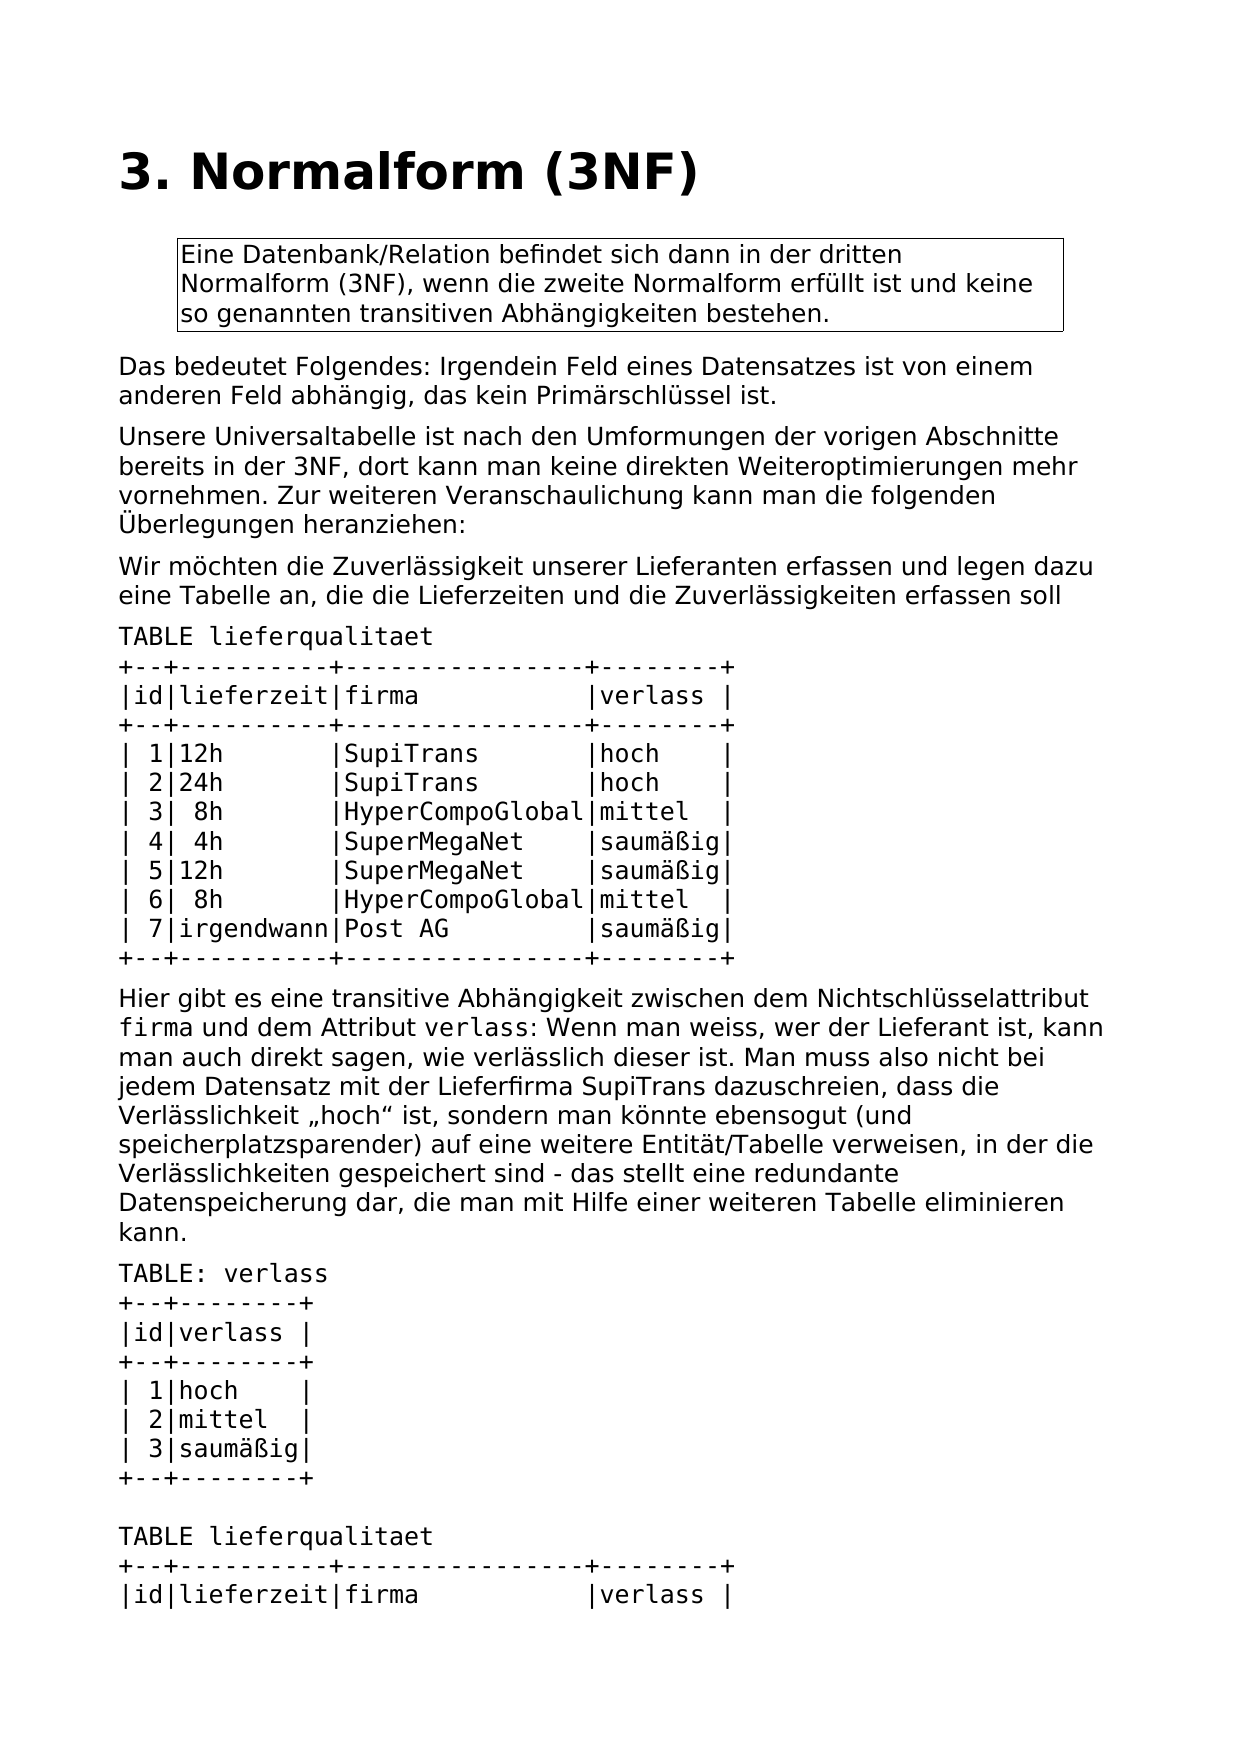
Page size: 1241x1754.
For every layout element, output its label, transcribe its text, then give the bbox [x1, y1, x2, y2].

text Unsere Universaltabelle ist nach den Umformungen der vorigen Abschnitte bereits in der 3NF, dort kann man keine direkten Weiteroptimierungen mehr vornehmen. Zur weiteren Veranschaulichung kann man die folgenden Überlegungen heranziehen: [118, 423, 1122, 539]
text Hier gibt es eine transitive Abhängigkeit zwischen dem Nichtschlüsselattribut firma und dem Attribut verlass: Wenn man weiss, wer der Lieferant ist, kann man auch direkt sagen, wie verlässlich dieser ist. Man muss also nicht bei jedem Datensatz mit der Lieferfirma SupiTrans dazuschreien, dass die Verlässlichkeit „hoch“ ist, sondern man könnte ebensogut (und speicherplatzsparender) auf eine weitere Entität/Tabelle verweisen, in der die Verlässlichkeiten gespeichert sind - das stellt eine redundante Datenspeicherung dar, die man mit Hilfe einer weiteren Tabelle eliminieren kann. [118, 984, 1122, 1247]
subtitle 3. Normalform (3NF) [118, 143, 1122, 201]
text Wir möchten die Zuverlässigkeit unserer Lieferanten erfassen und legen dazu eine Tabelle an, die die Lieferzeiten und die Zuverlässigkeiten erfassen soll [118, 552, 1122, 610]
text TABLE lieferqualitaet +--+----------+----------------+--------+ |id|lieferzeit|firma |verlass | +--+----------+----------------+--------+ | 1|12h |SupiTrans |hoch | | 2|24h |SupiTrans |hoch | | 3| 8h |HyperCompoGlobal|mittel | | 4| 4h |SuperMegaNet |saumäßig| | 5|12h |SuperMegaNet |saumäßig| | 6| 8h |HyperCompoGlobal|mittel | | 7|irgendwann|Post AG |saumäßig| +--+----------+----------------+--------+ [118, 623, 1122, 973]
table_header Eine Datenbank/Relation befindet sich dann in der dritten Normalform (3NF), wenn die zweite Normalform erfüllt ist und keine so genannten transitiven Abhängigkeiten bestehen. [178, 239, 1063, 331]
text TABLE: verlass +--+--------+ |id|verlass | +--+--------+ | 1|hoch | | 2|mittel | | 3|saumäßig| +--+--------+ TABLE lieferqualitaet +--+----------+----------------+--------+ |id|lieferzeit|firma |verlass | [118, 1259, 1122, 1609]
text Das bedeutet Folgendes: Irgendein Feld eines Datensatzes ist von einem anderen Feld abhängig, das kein Primärschlüssel ist. [118, 214, 1122, 410]
